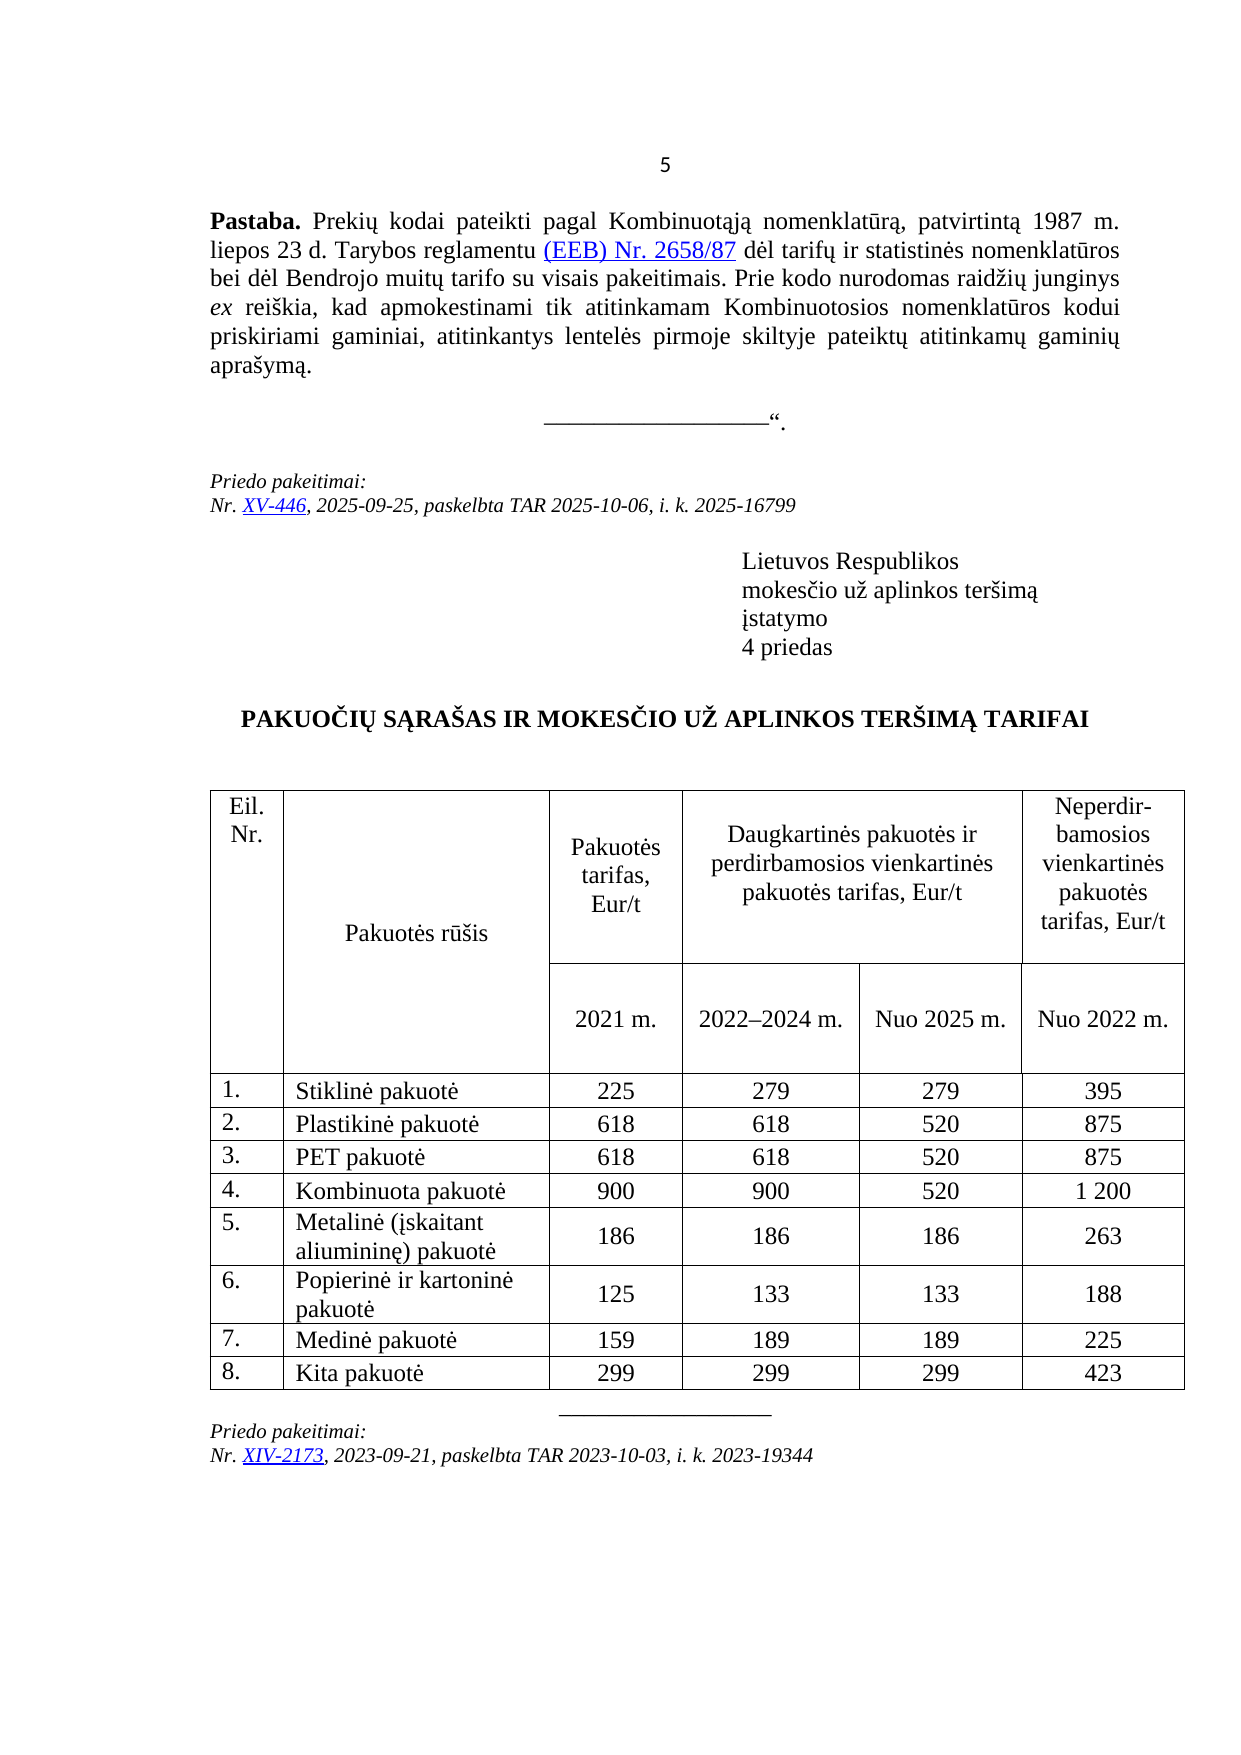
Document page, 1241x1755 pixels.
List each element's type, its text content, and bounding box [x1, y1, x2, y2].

text mokesčio už aplinkos teršimą įstatymo [742, 575, 1091, 632]
text Lietuvos Respublikos [742, 546, 1091, 575]
text Priedo pakeitimai: [210, 1418, 1120, 1443]
text ––––––––––––––––––“. [210, 407, 1120, 436]
text _________________ [210, 1390, 1120, 1418]
table_cell 395 [1023, 1074, 1184, 1107]
table_cell 299 [860, 1357, 1022, 1389]
table_cell 189 [860, 1324, 1022, 1356]
table_cell 189 [683, 1324, 859, 1356]
text Pastaba. Prekių kodai pateikti pagal Kombinuotąją nomenklatūrą, patvirtintą 1987 m. liepos 23 d. Tarybos reglamentu (EEB) Nr. 2658/87 dėl tarifų ir statistinės nomenklatūros bei dėl Bendrojo muitų tarifo su visais pakeitimais. Prie kodo nurodomas raidžių junginys ex reiškia, kad apmokestinami tik atitinkamam Kombinuotosios nomenklatūros kodui priskiriami gaminiai, atitinkantys lentelės pirmoje skiltyje pateiktų atitinkamų gaminių aprašymą. [210, 206, 1120, 378]
table_cell 520 [860, 1108, 1022, 1140]
text Nr. XIV-2173, 2023-09-21, paskelbta TAR 2023-10-03, i. k. 2023-19344 [210, 1443, 1120, 1467]
table_cell 2021 m. [550, 964, 682, 1073]
table_cell 159 [550, 1324, 682, 1356]
table_cell Stiklinė pakuotė [284, 1074, 549, 1107]
table_cell Medinė pakuotė [284, 1324, 549, 1356]
table_cell 186 [550, 1208, 682, 1264]
table_cell 3. [211, 1141, 283, 1173]
table_cell 618 [550, 1108, 682, 1140]
table_cell 618 [683, 1108, 859, 1140]
table_cell 8. [211, 1357, 283, 1389]
text Priedo pakeitimai: [210, 469, 1120, 493]
table_cell 133 [683, 1266, 859, 1323]
table_cell 133 [860, 1266, 1022, 1323]
table_cell 900 [550, 1174, 682, 1207]
text Nr. XV-446, 2025-09-25, paskelbta TAR 2025-10-06, i. k. 2025-16799 [210, 493, 1120, 517]
table_cell 875 [1023, 1141, 1184, 1173]
table_cell 1. [211, 1074, 283, 1107]
table_cell 7. [211, 1324, 283, 1356]
table_cell 125 [550, 1266, 682, 1323]
table_cell 618 [550, 1141, 682, 1173]
table_cell 6. [211, 1266, 283, 1323]
table_cell 186 [683, 1208, 859, 1264]
table_cell 299 [550, 1357, 682, 1389]
table_header Pakuotės rūšis [284, 791, 549, 1073]
table_cell 279 [860, 1074, 1022, 1107]
table_cell 299 [683, 1357, 859, 1389]
table_cell 2. [211, 1108, 283, 1140]
table_header Eil. Nr. [211, 791, 283, 1073]
table_cell Popierinė ir kartoninė pakuotė [284, 1266, 549, 1323]
text PAKUOČIŲ SĄRAŠAS IR MOKESČIO UŽ APLINKOS TERŠIMĄ TARIFAI [210, 704, 1120, 733]
table_header Neperdir-bamosios vienkartinės pakuotės tarifas, Eur/t [1023, 791, 1184, 963]
table_cell Nuo 2025 m. [860, 964, 1021, 1073]
table_cell 618 [683, 1141, 859, 1173]
table_cell 520 [860, 1174, 1022, 1207]
table_cell 520 [860, 1141, 1022, 1173]
table_cell Kombinuota pakuotė [284, 1174, 549, 1207]
text 4 priedas [742, 632, 1091, 661]
table_cell 875 [1023, 1108, 1184, 1140]
table_cell 188 [1023, 1266, 1184, 1323]
table_header Pakuotės tarifas, Eur/t [550, 791, 682, 963]
table_cell Kita pakuotė [284, 1357, 549, 1389]
table_cell 4. [211, 1174, 283, 1207]
table_cell 225 [550, 1074, 682, 1107]
table_cell 2022–2024 m. [683, 964, 859, 1073]
table_header Daugkartinės pakuotės ir perdirbamosios vienkartinės pakuotės tarifas, Eur/t [683, 791, 1022, 963]
table_cell 5. [211, 1208, 283, 1264]
table_cell 186 [860, 1208, 1022, 1264]
table_cell Nuo 2022 m. [1022, 964, 1184, 1073]
table_cell 263 [1023, 1208, 1184, 1264]
table_cell 1 200 [1023, 1174, 1184, 1207]
table_cell 279 [683, 1074, 859, 1107]
table_cell Metalinė (įskaitant aliumininę) pakuotė [284, 1208, 549, 1264]
table_cell 423 [1023, 1357, 1184, 1389]
table_cell 900 [683, 1174, 859, 1207]
table_cell PET pakuotė [284, 1141, 549, 1173]
table_cell Plastikinė pakuotė [284, 1108, 549, 1140]
table_cell 225 [1023, 1324, 1184, 1356]
